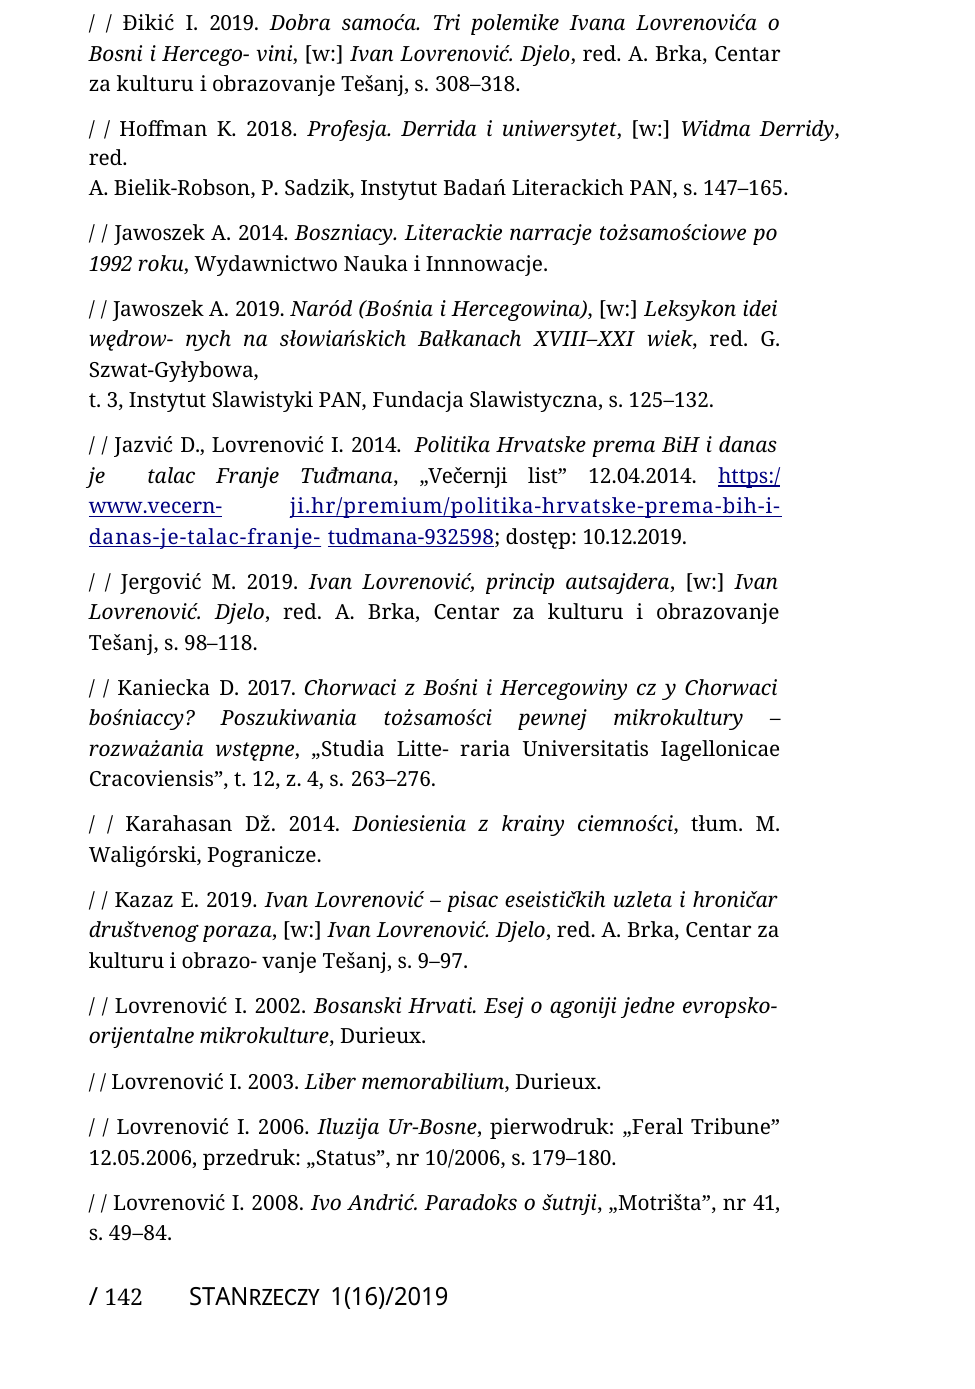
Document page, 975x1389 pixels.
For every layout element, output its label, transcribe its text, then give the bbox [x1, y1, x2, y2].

text / / Karahasan Dž. 2014. Doniesienia z krainy ciemności, tłum. M. Waligórski, Pogranicze. [88, 809, 780, 868]
text / / Lovrenović I. 2008. Ivo Andrić. Paradoks o šutnji, „Motrišta”, nr 41, s. 49–84. [88, 1188, 780, 1247]
text / / Lovrenović I. 2003. Liber memorabilium, Durieux. [88, 1067, 839, 1095]
text / / Lovrenović I. 2006. Iluzija Ur-Bosne, pierwodruk: „Feral Tribune” 12.05.2006, przedruk: „Status”, nr 10/2006, s. 179–180. [88, 1112, 780, 1171]
text / / Đikić I. 2019. Dobra samoća. Tri polemike Ivana Lovrenovića o Bosni i Hercego- vini, [w:] Ivan Lovrenović. Djelo, red. A. Brka, Centar za kulturu i obrazovanje Tešanj, s. 308–318. [88, 8, 780, 97]
text / / Lovrenović I. 2002. Bosanski Hrvati. Esej o agoniji jedne evropsko-orijentalne mikrokulture, Durieux. [88, 991, 780, 1050]
text / / Jawoszek A. 2014. Boszniacy. Literackie narracje tożsamościowe po 1992 roku, Wydawnictwo Nauka i Innnowacje. [88, 218, 780, 277]
text A. Bielik-Robson, P. Sadzik, Instytut Badań Literackich PAN, s. 147–165. [88, 173, 839, 202]
text / / Kazaz E. 2019. Ivan Lovrenović – pisac eseističkih uzleta i hroničar društvenog poraza, [w:] Ivan Lovrenović. Djelo, red. A. Brka, Centar za kulturu i obrazo- vanje Tešanj, s. 9–97. [88, 885, 780, 974]
text / / Hoffman K. 2018. Profesja. Derrida i uniwersytet, [w:] Widma Derridy, red. [88, 114, 839, 171]
text / / Jergović M. 2019. Ivan Lovrenović, princip autsajdera, [w:] Ivan Lovrenović. Djelo, red. A. Brka, Centar za kulturu i obrazovanje Tešanj, s. 98–118. [88, 567, 780, 656]
text / / Jawoszek A. 2019. Naród (Bośnia i Hercegowina), [w:] Leksykon idei wędrow- nych na słowiańskich Bałkanach XVIII–XXI wiek, red. G. Szwat-Gyłybowa, [88, 294, 780, 383]
text / / Kaniecka D. 2017. Chorwaci z Bośni i Hercegowiny cz y Chorwaci bośniaccy? Poszukiwania tożsamości pewnej mikrokultury – rozważania wstępne, „Studia Litte- raria Universitatis Iagellonicae Cracoviensis”, t. 12, z. 4, s. 263–276. [88, 673, 780, 793]
text t. 3, Instytut Slawistyki PAN, Fundacja Slawistyczna, s. 125–132. [88, 385, 839, 414]
text / / Jazvić D., Lovrenović I. 2014. Politika Hrvatske prema BiH i danas je talac Franje Tuđmana, „Večernji list” 12.04.2014. https:/ www.vecern- ji.hr/premium/politika-hrvatske-prema-bih-i-danas-je-talac-franje- tudmana-932598; dostęp: 10.12.2019. [88, 431, 780, 550]
